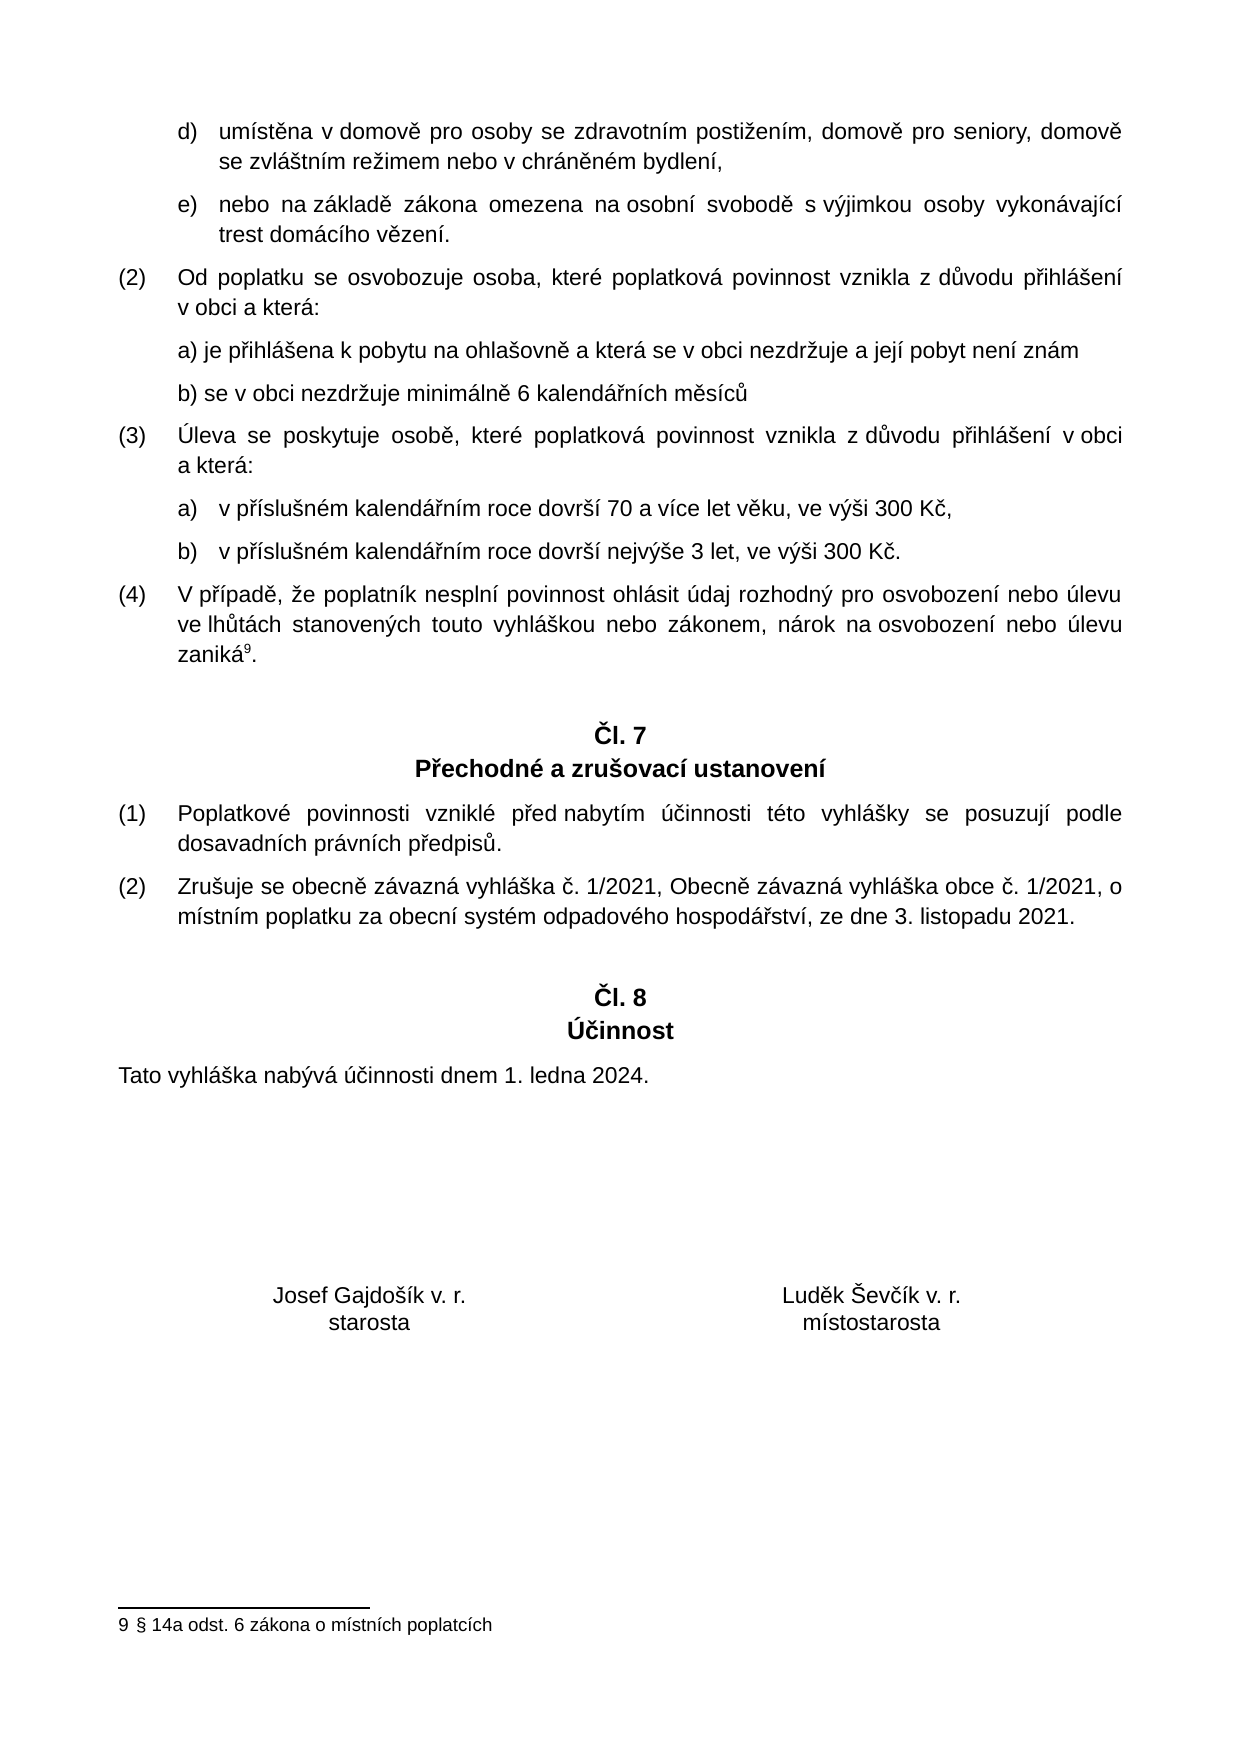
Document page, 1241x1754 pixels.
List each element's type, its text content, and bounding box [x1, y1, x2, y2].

list umístěna v domově pro osoby se zdravotním postižením, domově pro seniory, domově se zvláštním režimem nebo v chráněném bydlení, [177, 118, 1122, 175]
list § 14a odst. 6 zákona o místních poplatcích [118, 1614, 1122, 1635]
list V případě, že poplatník nesplní povinnost ohlásit údaj rozhodný pro osvobození nebo úlevu ve lhůtách stanovených touto vyhláškou nebo zákonem, nárok na osvobození nebo úlevu zaniká. [118, 581, 1122, 667]
table_cell [118, 1341, 620, 1459]
list v příslušném kalendářním roce dovrší nejvýše 3 let, ve výši 300 Kč. [177, 538, 1122, 564]
list nebo na základě zákona omezena na osobní svobodě s výjimkou osoby vykonávající trest domácího vězení. [177, 191, 1122, 248]
table_header Josef Gajdošík v. r. starosta [118, 1223, 620, 1341]
table_header Luděk Ševčík v. r. místostarosta [620, 1223, 1122, 1341]
list a) je přihlášena k pobytu na ohlašovně a která se v obci nezdržuje a její pobyt není znám [118, 337, 1122, 363]
text Tato vyhláška nabývá účinnosti dnem 1. ledna 2024. [118, 1062, 1122, 1088]
list b) se v obci nezdržuje minimálně 6 kalendářních měsíců [118, 379, 1122, 406]
list Úleva se poskytuje osobě, které poplatková povinnost vznikla z důvodu přihlášení v obci a která: [118, 422, 1122, 479]
list Od poplatku se osvobozuje osoba, které poplatková povinnost vznikla z důvodu přihlášení v obci a která: [118, 264, 1122, 321]
list Zrušuje se obecně závazná vyhláška č. 1/2021, Obecně závazná vyhláška obce č. 1/2021, o místním poplatku za obecní systém odpadového hospodářství, ze dne 3. listopadu 2021. [118, 873, 1122, 929]
list Poplatkové povinnosti vzniklé před nabytím účinnosti této vyhlášky se posuzují podle dosavadních právních předpisů. [118, 800, 1122, 856]
table_cell [620, 1341, 1122, 1459]
list v příslušném kalendářním roce dovrší 70 a více let věku, ve výši 300 Kč, [177, 495, 1122, 522]
subtitle Čl. 8 Účinnost [118, 983, 1122, 1045]
subtitle Čl. 7 Přechodné a zrušovací ustanovení [118, 721, 1122, 783]
